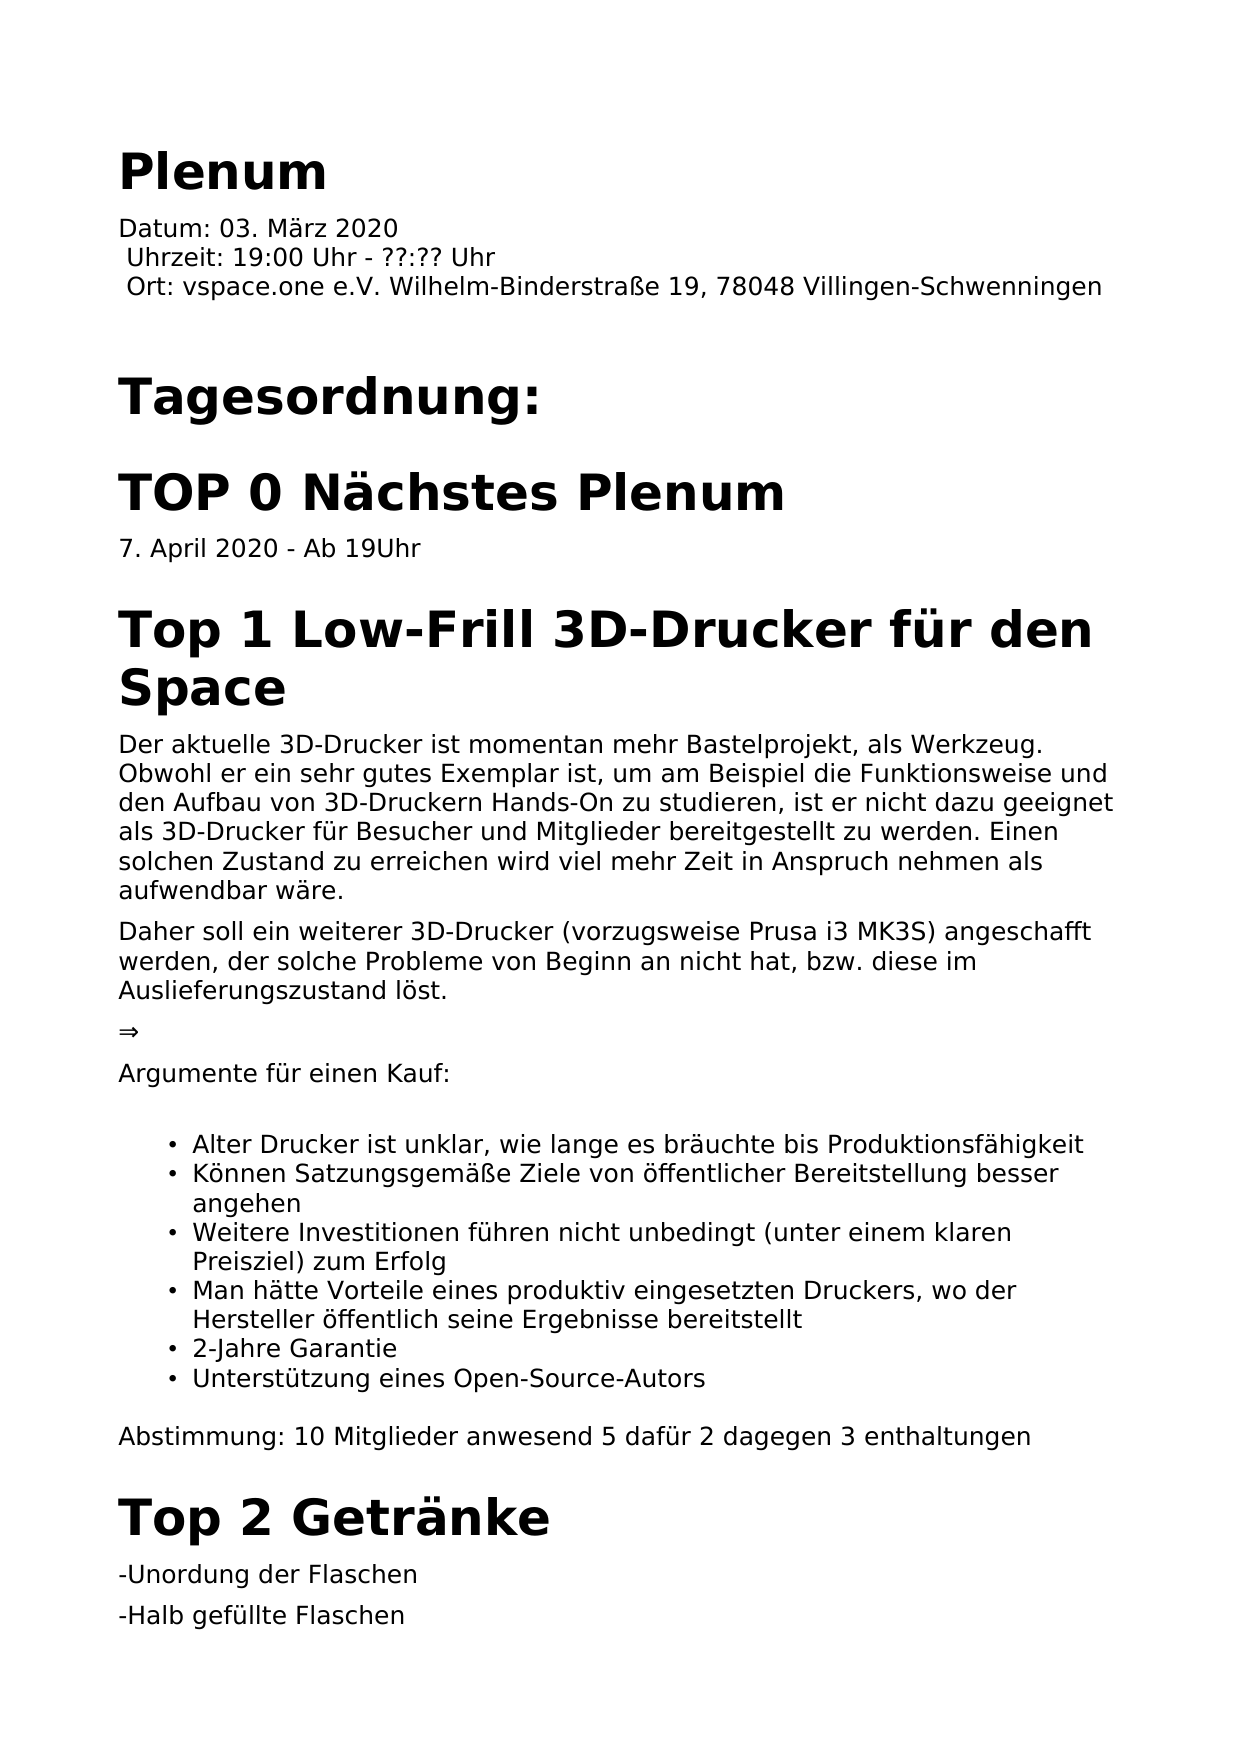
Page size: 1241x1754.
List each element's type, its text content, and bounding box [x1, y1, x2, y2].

subtitle Top 2 Getränke [118, 1489, 1122, 1547]
subtitle TOP 0 Nächstes Plenum [118, 464, 1122, 522]
list Alter Drucker ist unklar, wie lange es bräuchte bis Produktionsfähigkeit [177, 1130, 1122, 1159]
list Können Satzungsgemäße Ziele von öffentlicher Bereitstellung besser angehen [177, 1159, 1122, 1218]
text Datum: 03. März 2020 Uhrzeit: 19:00 Uhr - ??:?? Uhr Ort: vspace.one e.V. Wilhelm-Binderstraße 19, 78048 Villingen-Schwenningen [118, 214, 1122, 331]
text Argumente für einen Kauf: [118, 1059, 1122, 1088]
text 7. April 2020 - Ab 19Uhr [118, 534, 1122, 564]
list Weitere Investitionen führen nicht unbedingt (unter einem klaren Preisziel) zum Erfolg [177, 1218, 1122, 1276]
list Unterstützung eines Open-Source-Autors [177, 1364, 1122, 1393]
subtitle Top 1 Low-Frill 3D-Drucker für den Space [118, 601, 1122, 718]
text -Halb gefüllte Flaschen [118, 1601, 1122, 1631]
text -Unordung der Flaschen [118, 1560, 1122, 1589]
list 2-Jahre Garantie [177, 1334, 1122, 1364]
text ⇒ [118, 1018, 1122, 1047]
list Man hätte Vorteile eines produktiv eingesetzten Druckers, wo der Hersteller öffentlich seine Ergebnisse bereitstellt [177, 1276, 1122, 1334]
text Daher soll ein weiterer 3D-Drucker (vorzugsweise Prusa i3 MK3S) angeschafft werden, der solche Probleme von Beginn an nicht hat, bzw. diese im Auslieferungszustand löst. [118, 918, 1122, 1005]
text Abstimmung: 10 Mitglieder anwesend 5 dafür 2 dagegen 3 enthaltungen [118, 1422, 1122, 1452]
subtitle Tagesordnung: [118, 368, 1122, 426]
text Der aktuelle 3D-Drucker ist momentan mehr Bastelprojekt, als Werkzeug. Obwohl er ein sehr gutes Exemplar ist, um am Beispiel die Funktionsweise und den Aufbau von 3D-Druckern Hands-On zu studieren, ist er nicht dazu geeignet als 3D-Drucker für Besucher und Mitglieder bereitgestellt zu werden. Einen solchen Zustand zu erreichen wird viel mehr Zeit in Anspruch nehmen als aufwendbar wäre. [118, 730, 1122, 905]
subtitle Plenum [118, 143, 1122, 201]
